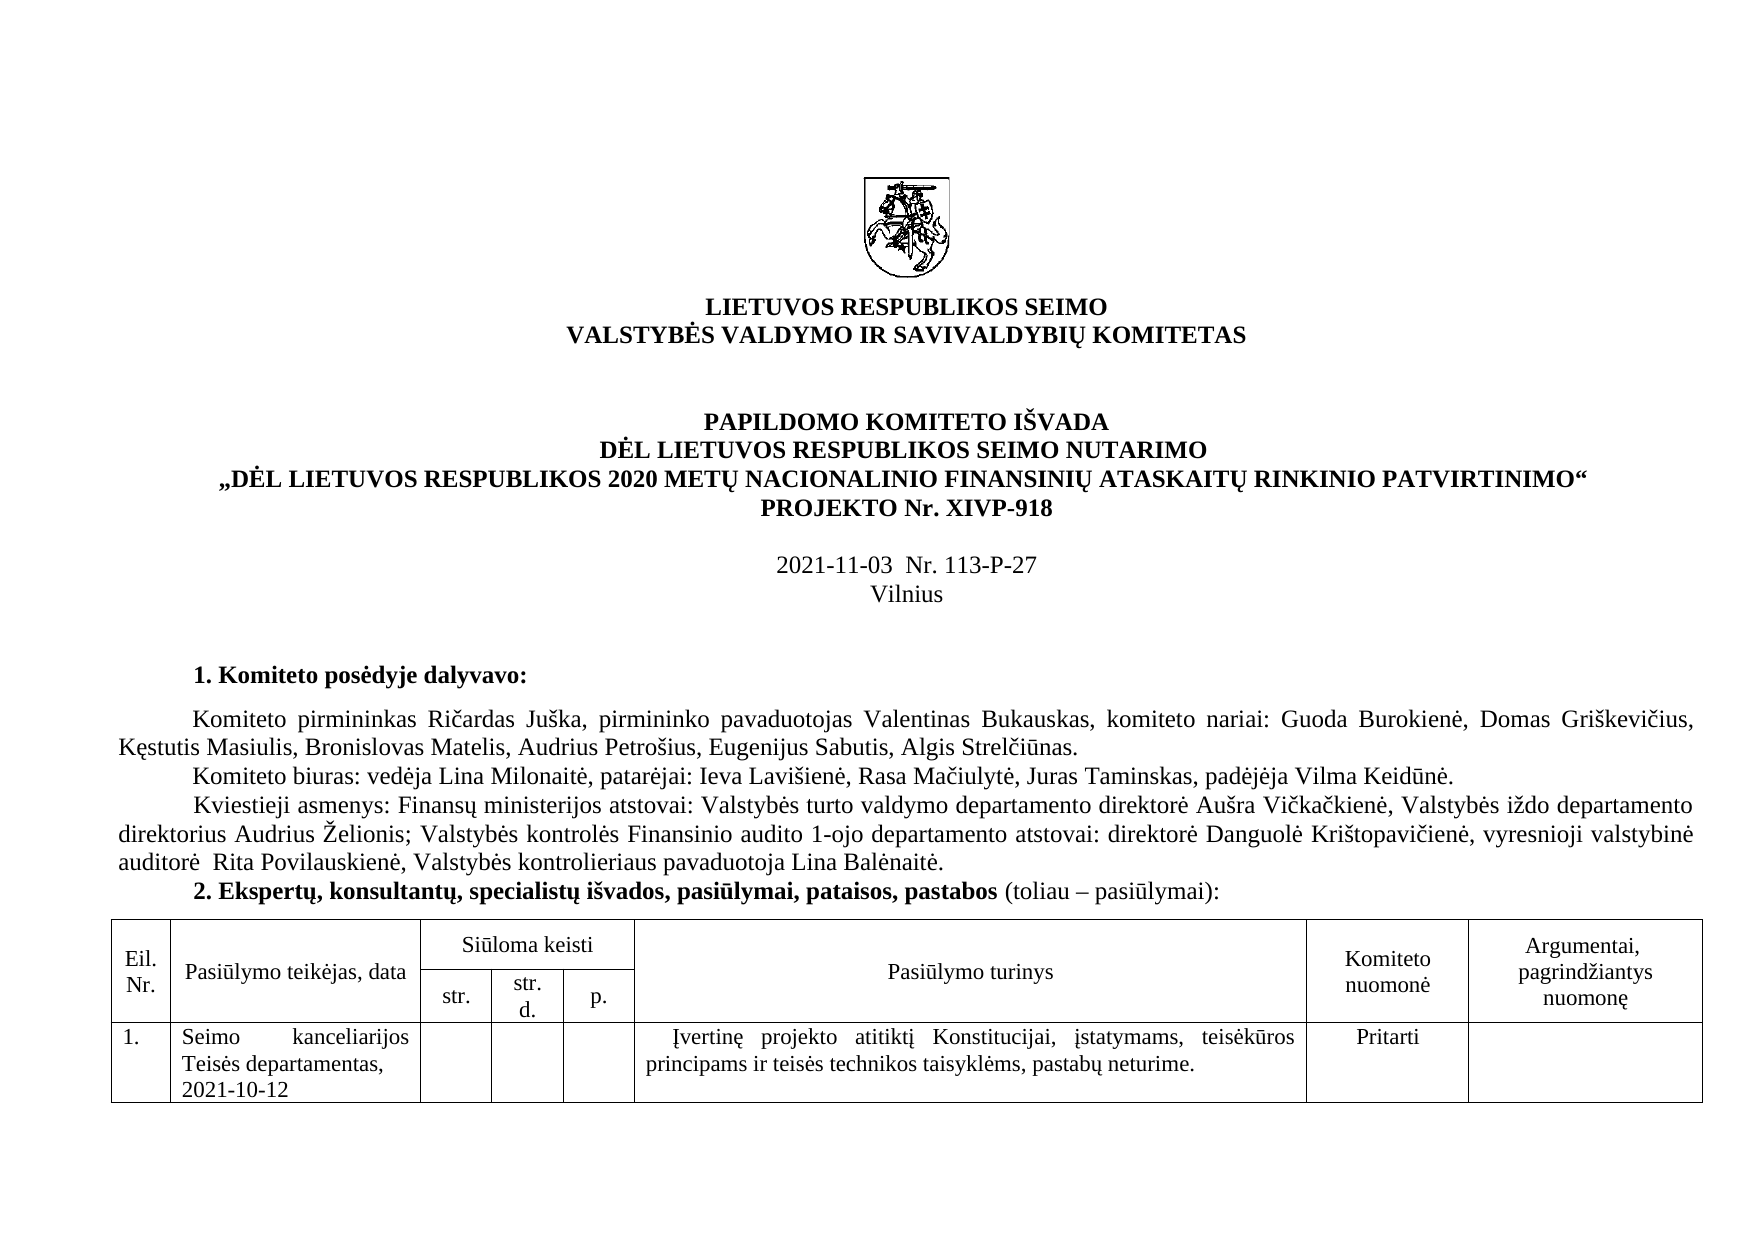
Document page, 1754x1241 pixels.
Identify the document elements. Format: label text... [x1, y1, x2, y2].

text Komiteto pirmininkas Ričardas Juška, pirmininko pavaduotojas Valentinas Bukauskas, komiteto nariai: Guoda Burokienė, Domas Griškevičius, Kęstutis Masiulis, Bronislovas Matelis, Audrius Petrošius, Eugenijus Sabutis, Algis Strelčiūnas. [118, 704, 1695, 761]
table_header Argumentai, pagrindžiantys nuomonę [1469, 920, 1702, 1022]
text Vilnius [118, 579, 1695, 608]
table_cell Įvertinę projekto atitiktį Konstitucijai, įstatymams, teisėkūros principams ir teisės technikos taisyklėms, pastabų neturime. [635, 1023, 1306, 1102]
text DĖL LIETUVOS RESPUBLIKOS SEIMO NUTARIMO [118, 435, 1695, 464]
table_cell str. d. [492, 970, 563, 1022]
table_cell str. [421, 970, 491, 1022]
table_header Pasiūlymo turinys [635, 920, 1306, 1022]
text PAPILDOMO KOMITETO IŠVADA [118, 407, 1695, 435]
text 2021-11-03 Nr. 113-P-27 [118, 550, 1695, 579]
text Kviestieji asmenys: Finansų ministerijos atstovai: Valstybės turto valdymo departamento direktorė Aušra Vičkačkienė, Valstybės iždo departamento direktorius Audrius Želionis; Valstybės kontrolės Finansinio audito 1-ojo departamento atstovai: direktorė Danguolė Krištopavičienė, vyresnioji valstybinė auditorė Rita Povilauskienė, Valstybės kontrolieriaus pavaduotoja Lina Balėnaitė. [118, 790, 1695, 876]
list Komiteto biuras: vedėja Lina Milonaitė, patarėjai: Ieva Lavišienė, Rasa Mačiulytė, Juras Taminskas, padėjėja Vilma Keidūnė. [118, 761, 1695, 790]
table_header Siūloma keisti [421, 920, 634, 968]
table_cell [112, 1023, 170, 1102]
table_cell [492, 1023, 563, 1102]
table_cell Pritarti [1307, 1023, 1468, 1102]
table_cell p. [564, 970, 634, 1022]
text 2. Ekspertų, konsultantų, specialistų išvados, pasiūlymai, pataisos, pastabos (toliau – pasiūlymai): [118, 876, 1695, 905]
text PROJEKTO Nr. XIVP-918 [118, 493, 1695, 522]
table_header Eil. Nr. [112, 920, 170, 1022]
text valstybės valdymo ir savivaldybių komitetas [118, 320, 1695, 349]
table_header Komiteto nuomonė [1307, 920, 1468, 1022]
table_cell [564, 1023, 634, 1102]
table_cell [421, 1023, 491, 1102]
text 1. Komiteto posėdyje dalyvavo: [118, 661, 1695, 689]
table_header Pasiūlymo teikėjas, data [171, 920, 420, 1022]
text „DĖL LIETUVOS RESPUBLIKOS 2020 METŲ NACIONALINIO FINANSINIŲ ATASKAITŲ RINKINIO PATVIRTINIMO“ [118, 464, 1695, 493]
table_cell Seimo kanceliarijos Teisės departamentas, 2021-10-12 [171, 1023, 420, 1102]
text LIETUVOS RESPUBLIKOS SEIMO [118, 292, 1695, 320]
table_cell [1469, 1023, 1702, 1102]
